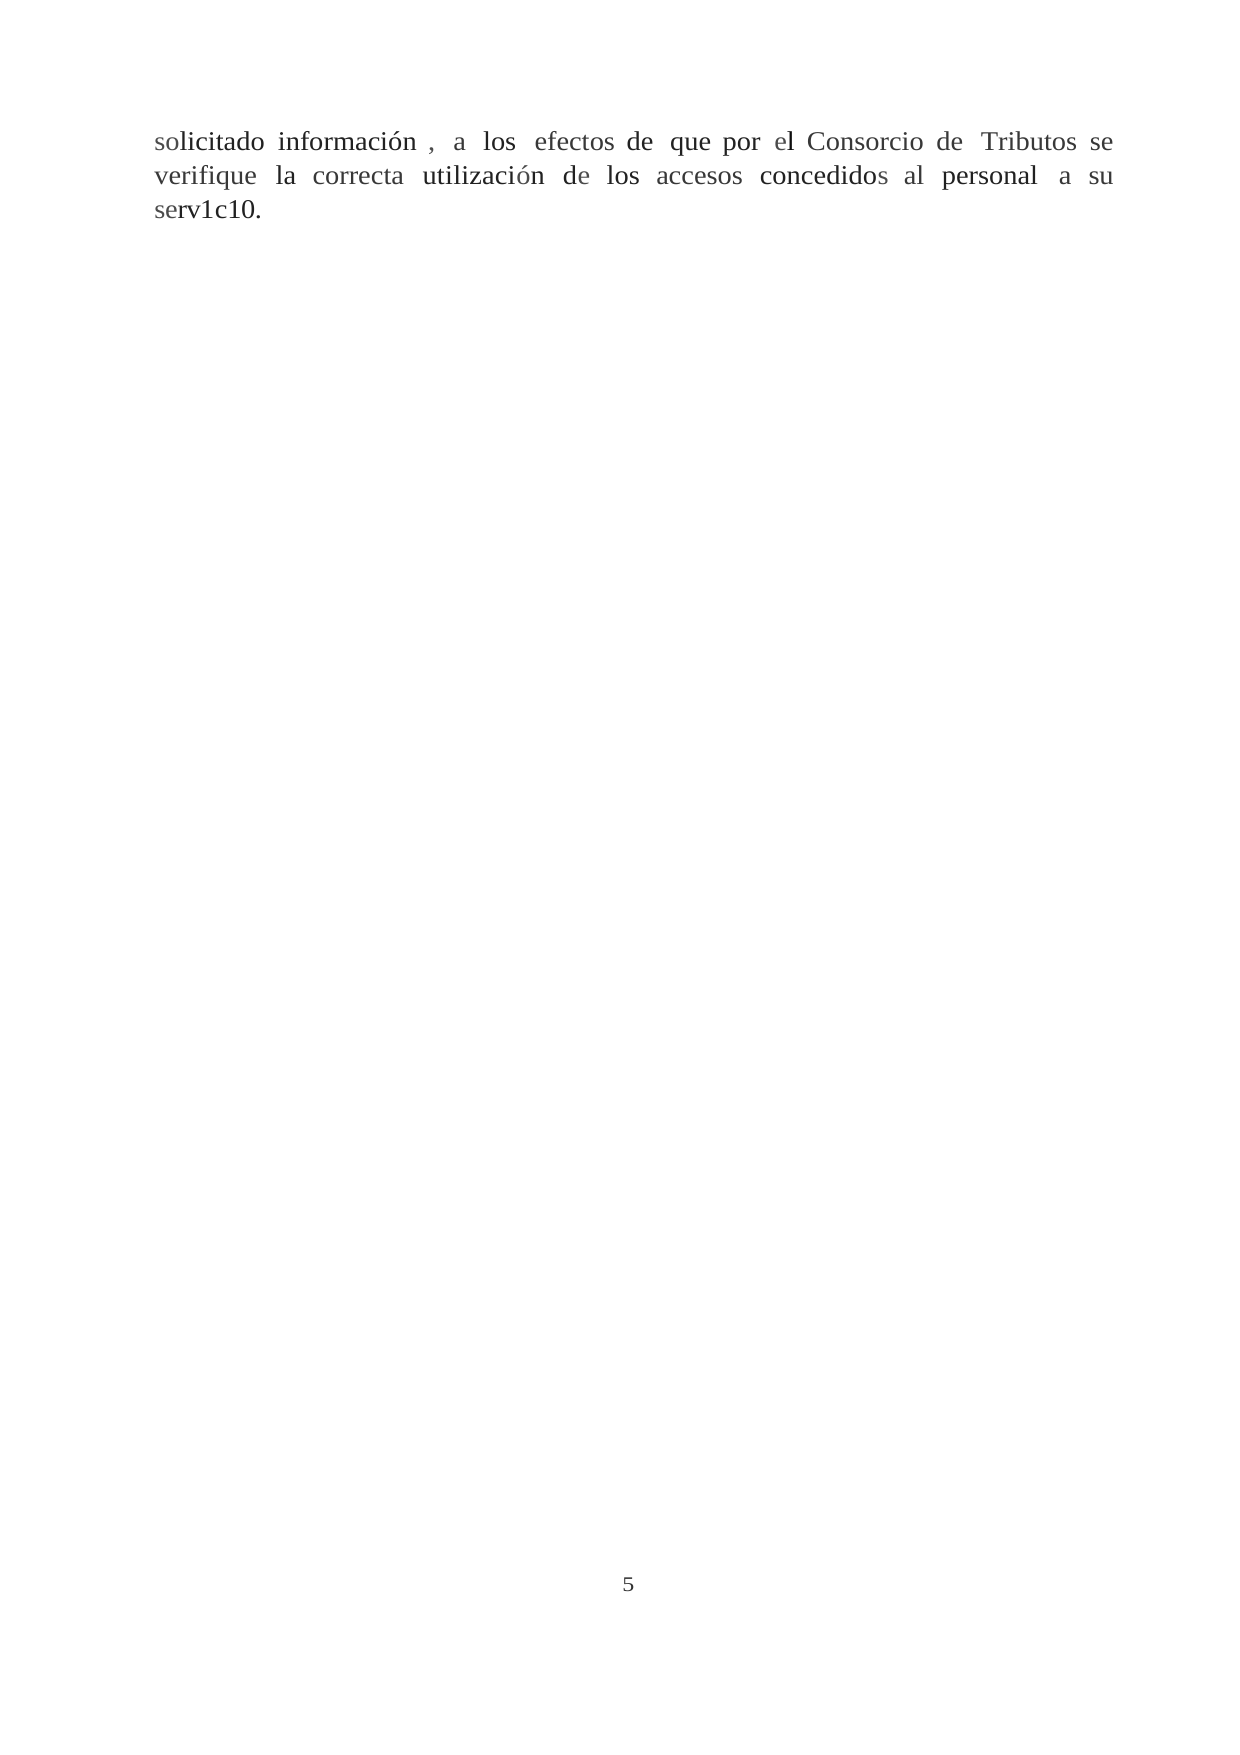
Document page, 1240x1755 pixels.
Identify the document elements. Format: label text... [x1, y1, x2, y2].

text solicitado información , a los efectos de que por el Consorcio de Tributos se verifique la correcta utilización de los accesos concedidos al personal a su serv1c10. [154, 125, 1114, 224]
